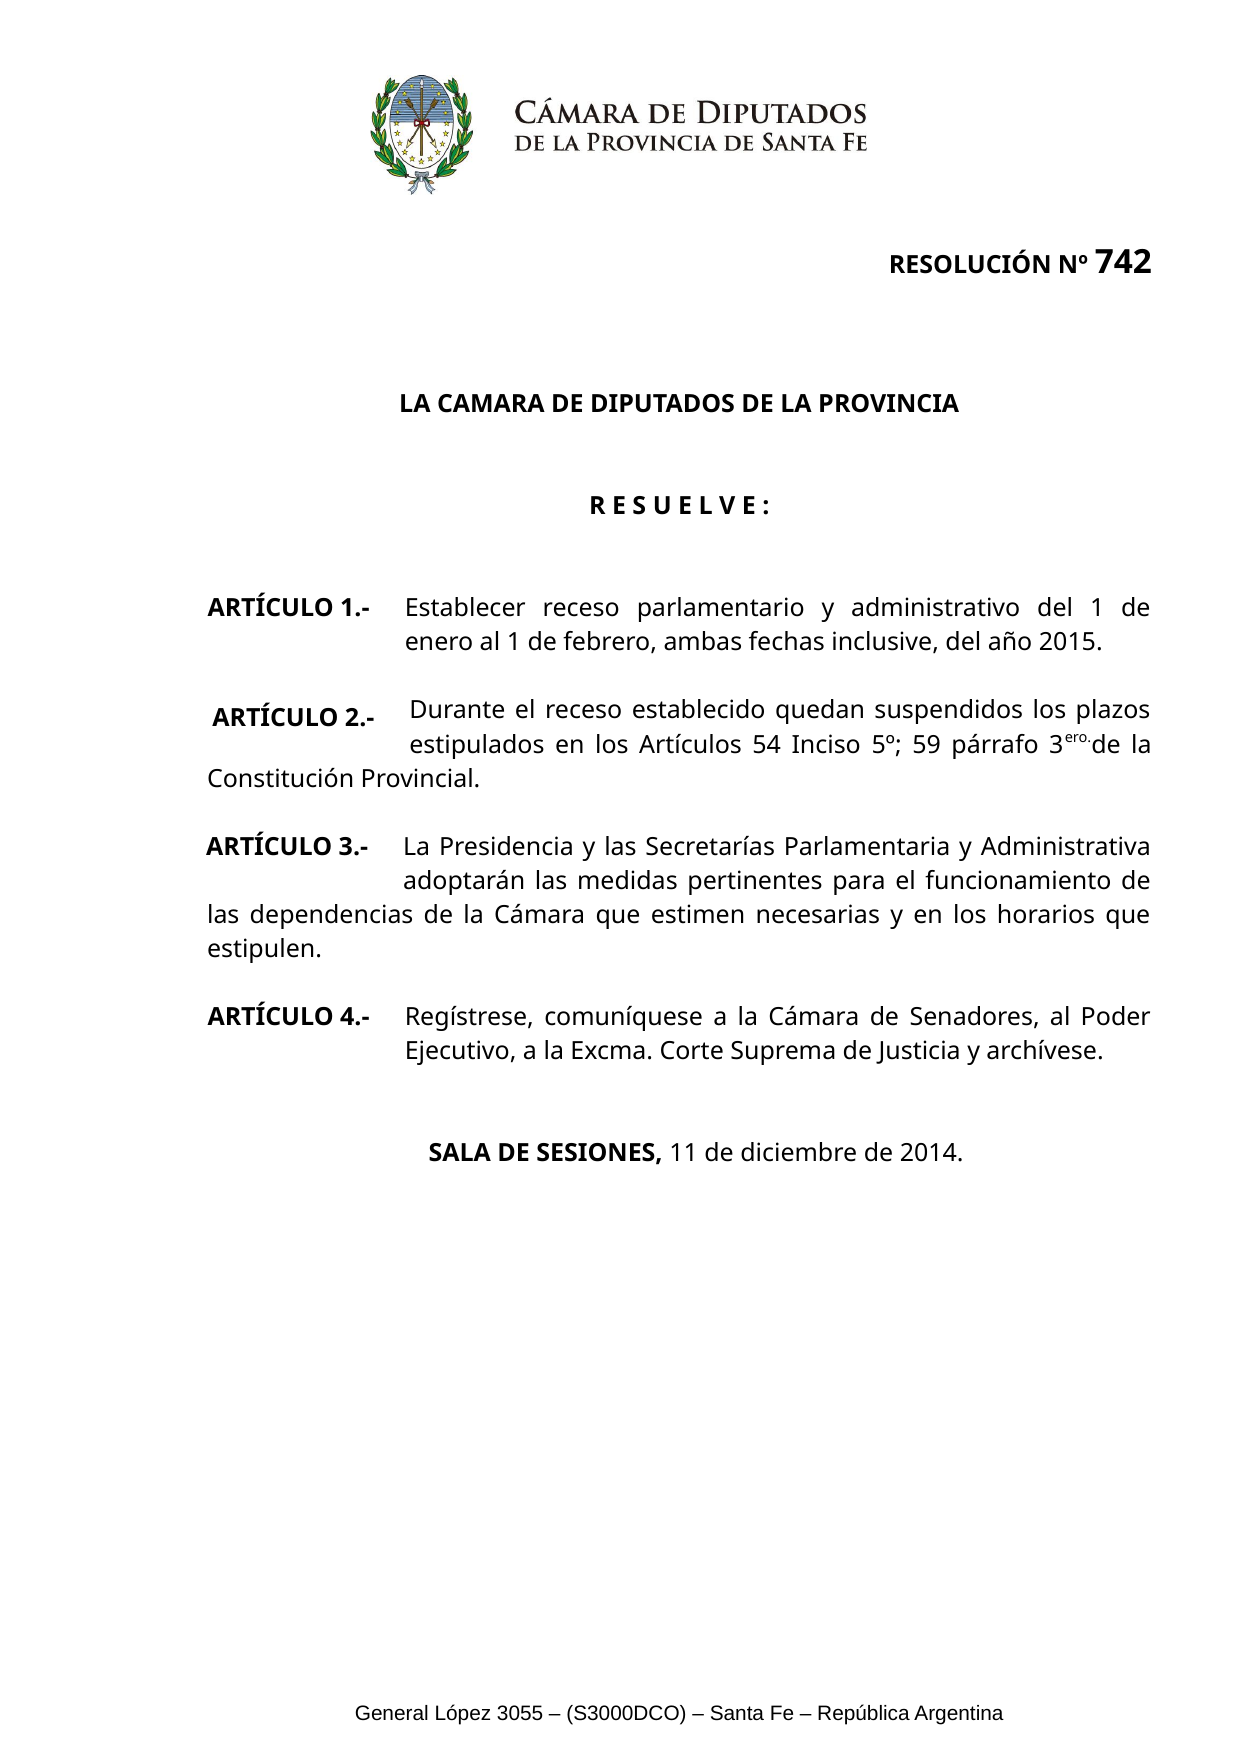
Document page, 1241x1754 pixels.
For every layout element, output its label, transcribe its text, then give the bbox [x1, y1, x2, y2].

text ARTÍCULO 3.- [206, 828, 388, 863]
text LA CAMARA DE DIPUTADOS DE LA PROVINCIA [207, 386, 1152, 420]
text ARTÍCULO 1.- [207, 590, 390, 624]
text R E S U E L V E : [207, 488, 1152, 522]
text La Presidencia y las Secretarías Parlamentaria y Administrativa adoptarán las medidas pertinentes para el funcionamiento de las dependencias de la Cámara que estimen necesarias y en los horarios que estipulen. [207, 828, 1152, 965]
text Establecer receso parlamentario y administrativo del 1 de enero al 1 de febrero, ambas fechas inclusive, del año 2015. [207, 590, 1152, 658]
picture [370, 75, 867, 199]
text RESOLUCIÓN Nº 742 [207, 238, 1152, 283]
text SALA DE SESIONES, 11 de diciembre de 2014. [207, 1135, 1152, 1169]
text Regístrese, comuníquese a la Cámara de Senadores, al Poder Ejecutivo, a la Excma. Corte Suprema de Justicia y archívese. [207, 999, 1152, 1067]
text Durante el receso establecido quedan suspendidos los plazos estipulados en los Artículos 54 Inciso 5º; 59 párrafo 3ero.de la Constitución Provincial. [207, 692, 1152, 794]
text ARTÍCULO 4.- [207, 999, 390, 1033]
text ARTÍCULO 2.- [212, 700, 394, 734]
